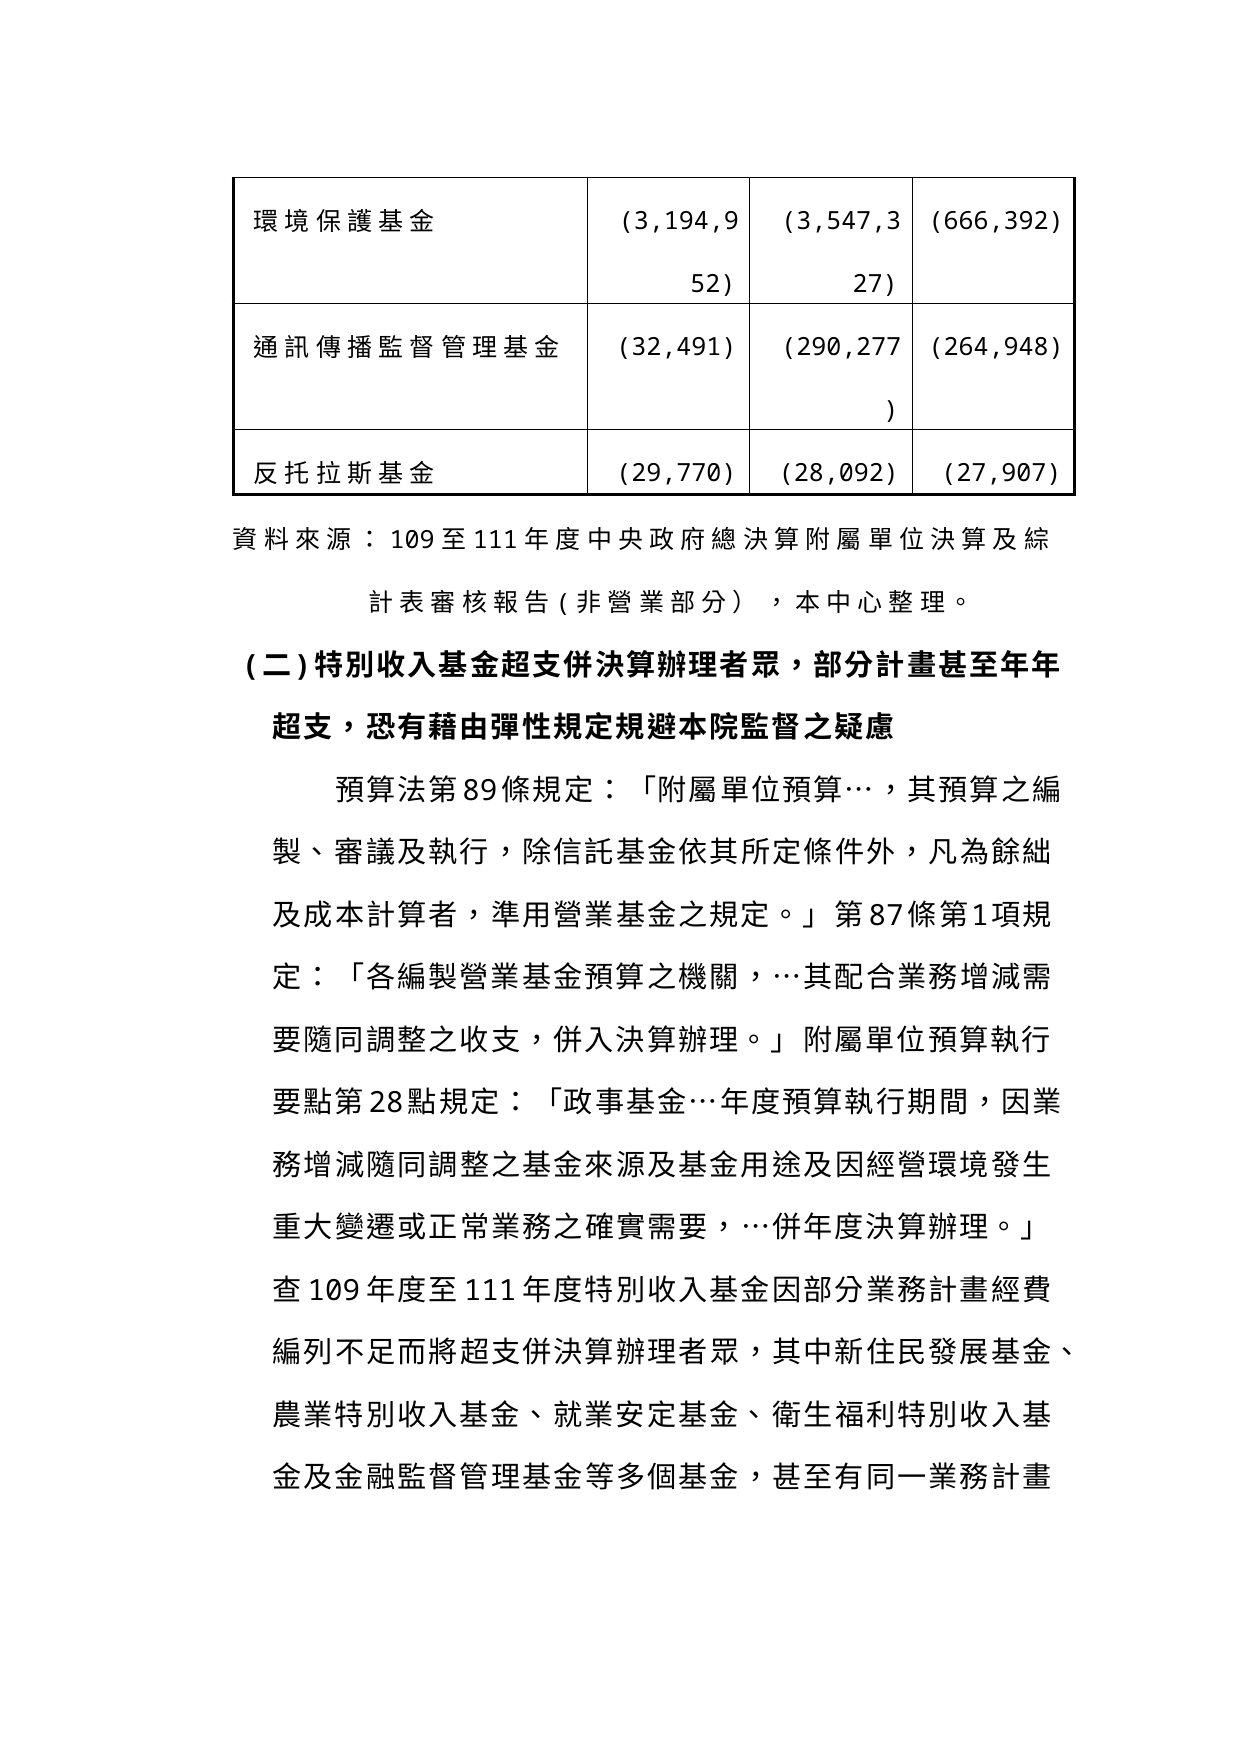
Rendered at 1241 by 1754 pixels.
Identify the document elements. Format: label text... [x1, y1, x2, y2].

text (二)特別收入基金超支併決算辦理者眾，部分計畫甚至年年超支，恐有藉由彈性規定規避本院監督之疑慮 [236, 621, 1063, 746]
table_cell 反托拉斯基金 [235, 430, 587, 493]
table_cell (290,277) [750, 304, 912, 429]
table_cell (27,907) [913, 430, 1073, 493]
table_cell 通訊傳播監督管理基金 [235, 304, 587, 429]
table_cell (29,770) [588, 430, 749, 493]
table_cell (666,392) [913, 178, 1073, 303]
table_cell (3,547,327) [750, 178, 912, 303]
table_cell (264,948) [913, 304, 1073, 429]
table_cell (3,194,952) [588, 178, 749, 303]
table_cell (28,092) [750, 430, 912, 493]
text 資料來源：109至111年度中央政府總決算附屬單位決算及綜計表審核報告(非營業部分），本中心整理。 [222, 496, 1063, 621]
text 預算法第89條規定：「附屬單位預算…，其預算之編製、審議及執行，除信託基金依其所定條件外，凡為餘絀及成本計算者，準用營業基金之規定。」第87條第1項規定：「各編製營業基金預算之機關，…其配合業務增減需要隨同調整之收支，併入決算辦理。」附屬單位預算執行要點第28點規定：「政事基金…年度預算執行期間，因業務增減隨同調整之基金來源及基金用途及因經營環境發生重大變遷或正常業務之確實需要，…併年度決算辦理。」查109年度至111年度特別收入基金因部分業務計畫經費編列不足而將超支併決算辦理者眾，其中新住民發展基金、農業特別收入基金、就業安定基金、衛生福利特別收入基金及金融監督管理基金等多個基金，甚至有同一業務計畫連續3年超支之情事（詳表2）。按特別收入基金為政事型特種基金，雖其配合業務增減需要隨同調整之收支得併決算辦理，惟該項彈性規定倘遭濫用，恐有規避事前監督且無法嚴謹控管經費之疑慮。 [266, 746, 1063, 1496]
table_cell 環境保護基金 [235, 178, 587, 303]
table_cell (32,491) [588, 304, 749, 429]
